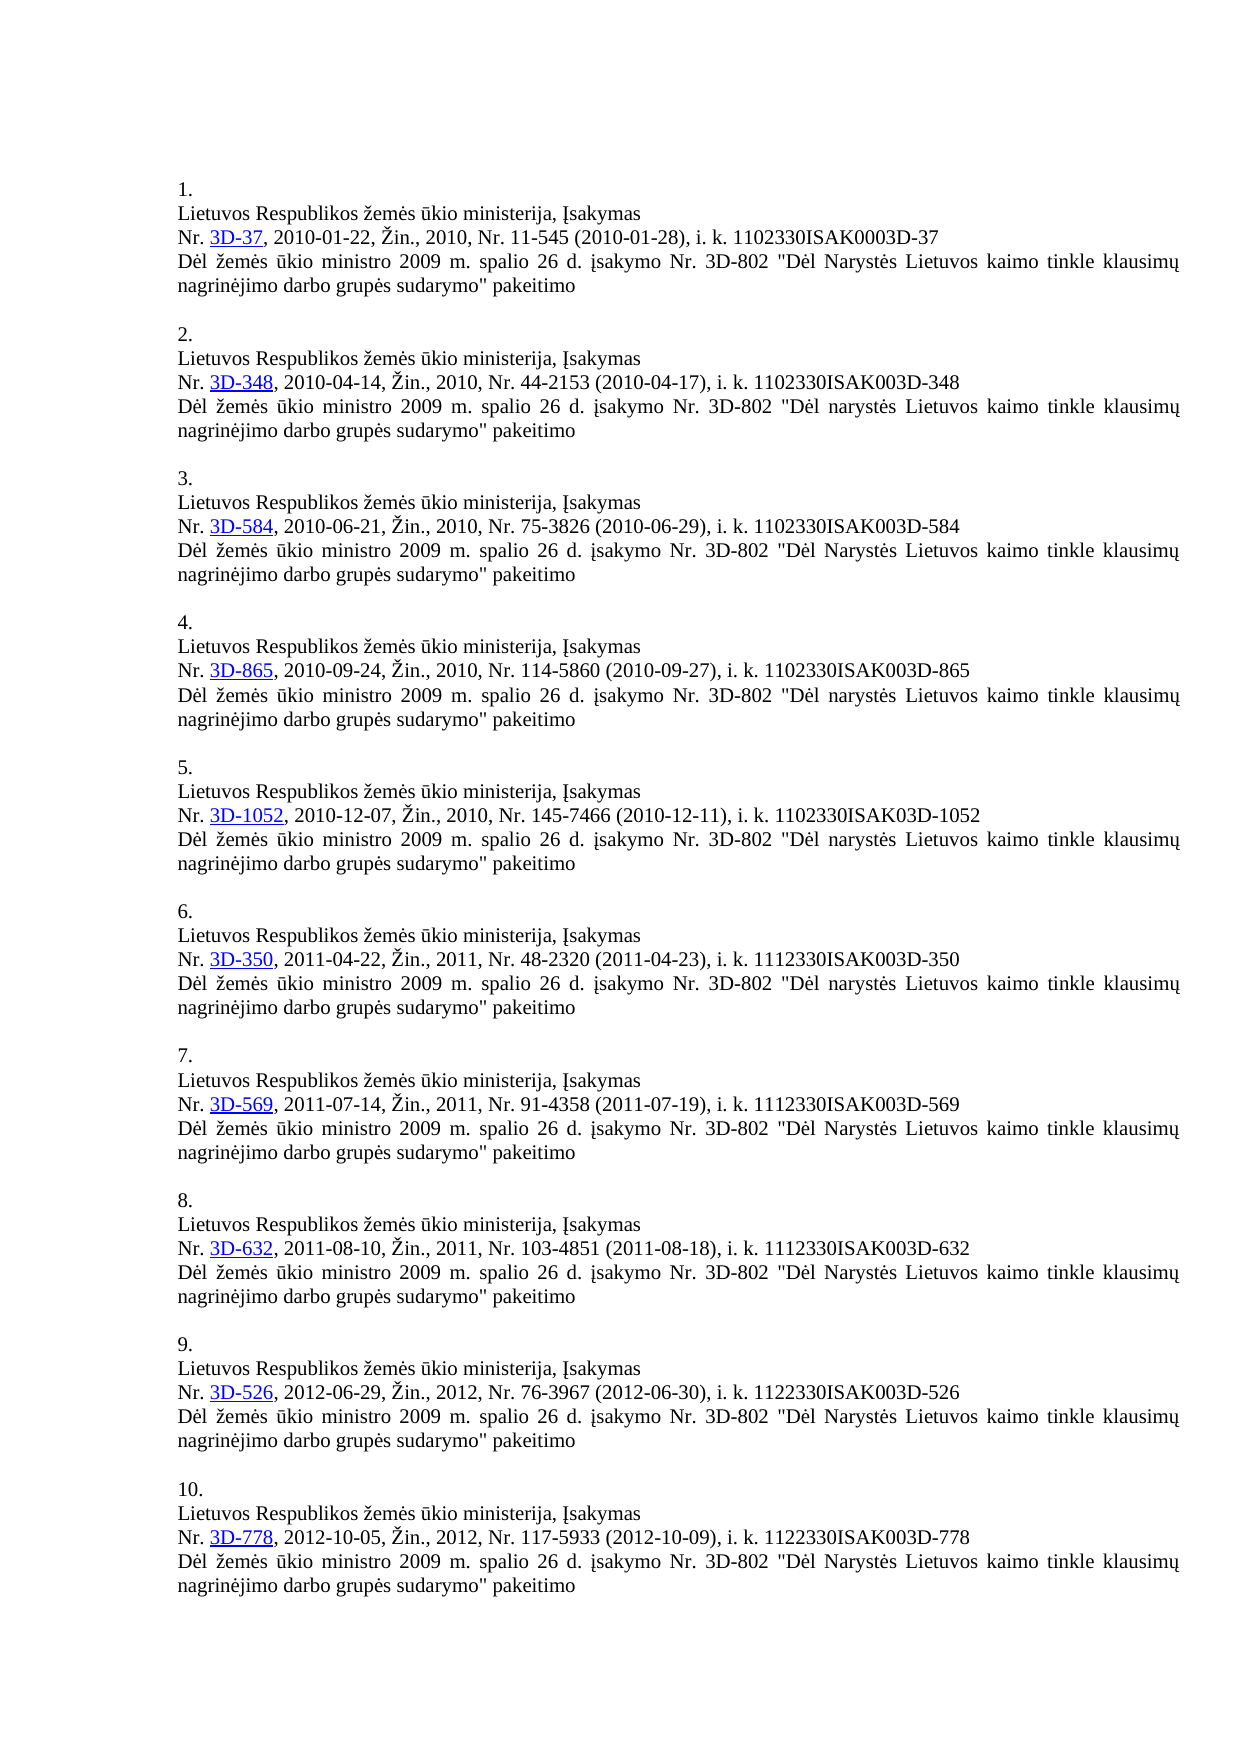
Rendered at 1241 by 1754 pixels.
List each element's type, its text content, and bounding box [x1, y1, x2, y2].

text Dėl žemės ūkio ministro 2009 m. spalio 26 d. įsakymo Nr. 3D-802 "Dėl Narystės Lietuvos kaimo tinkle klausimų nagrinėjimo darbo grupės sudarymo" pakeitimo [177, 1260, 1181, 1308]
text 1. [177, 177, 1181, 201]
text Lietuvos Respublikos žemės ūkio ministerija, Įsakymas [177, 490, 1181, 514]
text 5. [177, 755, 1181, 779]
text Lietuvos Respublikos žemės ūkio ministerija, Įsakymas [177, 1356, 1181, 1380]
text Nr. 3D-632, 2011-08-10, Žin., 2011, Nr. 103-4851 (2011-08-18), i. k. 1112330ISAK003D-632 [177, 1236, 1181, 1260]
text Nr. 3D-348, 2010-04-14, Žin., 2010, Nr. 44-2153 (2010-04-17), i. k. 1102330ISAK003D-348 [177, 370, 1181, 394]
text Dėl žemės ūkio ministro 2009 m. spalio 26 d. įsakymo Nr. 3D-802 "Dėl Narystės Lietuvos kaimo tinkle klausimų nagrinėjimo darbo grupės sudarymo" pakeitimo [177, 538, 1181, 586]
text 10. [177, 1477, 1181, 1501]
text Lietuvos Respublikos žemės ūkio ministerija, Įsakymas [177, 779, 1181, 803]
text Dėl žemės ūkio ministro 2009 m. spalio 26 d. įsakymo Nr. 3D-802 "Dėl narystės Lietuvos kaimo tinkle klausimų nagrinėjimo darbo grupės sudarymo" pakeitimo [177, 827, 1181, 875]
text Lietuvos Respublikos žemės ūkio ministerija, Įsakymas [177, 1212, 1181, 1236]
text Dėl žemės ūkio ministro 2009 m. spalio 26 d. įsakymo Nr. 3D-802 "Dėl Narystės Lietuvos kaimo tinkle klausimų nagrinėjimo darbo grupės sudarymo" pakeitimo [177, 249, 1181, 297]
text 7. [177, 1043, 1181, 1067]
text Dėl žemės ūkio ministro 2009 m. spalio 26 d. įsakymo Nr. 3D-802 "Dėl narystės Lietuvos kaimo tinkle klausimų nagrinėjimo darbo grupės sudarymo" pakeitimo [177, 682, 1181, 731]
text Nr. 3D-778, 2012-10-05, Žin., 2012, Nr. 117-5933 (2012-10-09), i. k. 1122330ISAK003D-778 [177, 1525, 1181, 1549]
text Dėl žemės ūkio ministro 2009 m. spalio 26 d. įsakymo Nr. 3D-802 "Dėl narystės Lietuvos kaimo tinkle klausimų nagrinėjimo darbo grupės sudarymo" pakeitimo [177, 971, 1181, 1019]
text Nr. 3D-569, 2011-07-14, Žin., 2011, Nr. 91-4358 (2011-07-19), i. k. 1112330ISAK003D-569 [177, 1092, 1181, 1116]
text Lietuvos Respublikos žemės ūkio ministerija, Įsakymas [177, 201, 1181, 225]
text Dėl žemės ūkio ministro 2009 m. spalio 26 d. įsakymo Nr. 3D-802 "Dėl Narystės Lietuvos kaimo tinkle klausimų nagrinėjimo darbo grupės sudarymo" pakeitimo [177, 1404, 1181, 1452]
text Dėl žemės ūkio ministro 2009 m. spalio 26 d. įsakymo Nr. 3D-802 "Dėl Narystės Lietuvos kaimo tinkle klausimų nagrinėjimo darbo grupės sudarymo" pakeitimo [177, 1549, 1181, 1597]
text Lietuvos Respublikos žemės ūkio ministerija, Įsakymas [177, 1067, 1181, 1092]
text Nr. 3D-865, 2010-09-24, Žin., 2010, Nr. 114-5860 (2010-09-27), i. k. 1102330ISAK003D-865 [177, 658, 1181, 682]
text 8. [177, 1188, 1181, 1212]
text Dėl žemės ūkio ministro 2009 m. spalio 26 d. įsakymo Nr. 3D-802 "Dėl narystės Lietuvos kaimo tinkle klausimų nagrinėjimo darbo grupės sudarymo" pakeitimo [177, 394, 1181, 442]
text Nr. 3D-584, 2010-06-21, Žin., 2010, Nr. 75-3826 (2010-06-29), i. k. 1102330ISAK003D-584 [177, 514, 1181, 538]
text Nr. 3D-526, 2012-06-29, Žin., 2012, Nr. 76-3967 (2012-06-30), i. k. 1122330ISAK003D-526 [177, 1380, 1181, 1404]
text Nr. 3D-37, 2010-01-22, Žin., 2010, Nr. 11-545 (2010-01-28), i. k. 1102330ISAK0003D-37 [177, 225, 1181, 249]
text 9. [177, 1332, 1181, 1356]
text Lietuvos Respublikos žemės ūkio ministerija, Įsakymas [177, 1501, 1181, 1525]
text Lietuvos Respublikos žemės ūkio ministerija, Įsakymas [177, 634, 1181, 658]
text Lietuvos Respublikos žemės ūkio ministerija, Įsakymas [177, 923, 1181, 947]
text 6. [177, 899, 1181, 923]
text 2. [177, 322, 1181, 346]
text Lietuvos Respublikos žemės ūkio ministerija, Įsakymas [177, 346, 1181, 370]
text Nr. 3D-1052, 2010-12-07, Žin., 2010, Nr. 145-7466 (2010-12-11), i. k. 1102330ISAK03D-1052 [177, 803, 1181, 827]
text 3. [177, 466, 1181, 490]
text Dėl žemės ūkio ministro 2009 m. spalio 26 d. įsakymo Nr. 3D-802 "Dėl Narystės Lietuvos kaimo tinkle klausimų nagrinėjimo darbo grupės sudarymo" pakeitimo [177, 1116, 1181, 1164]
text 4. [177, 610, 1181, 634]
text Nr. 3D-350, 2011-04-22, Žin., 2011, Nr. 48-2320 (2011-04-23), i. k. 1112330ISAK003D-350 [177, 947, 1181, 971]
